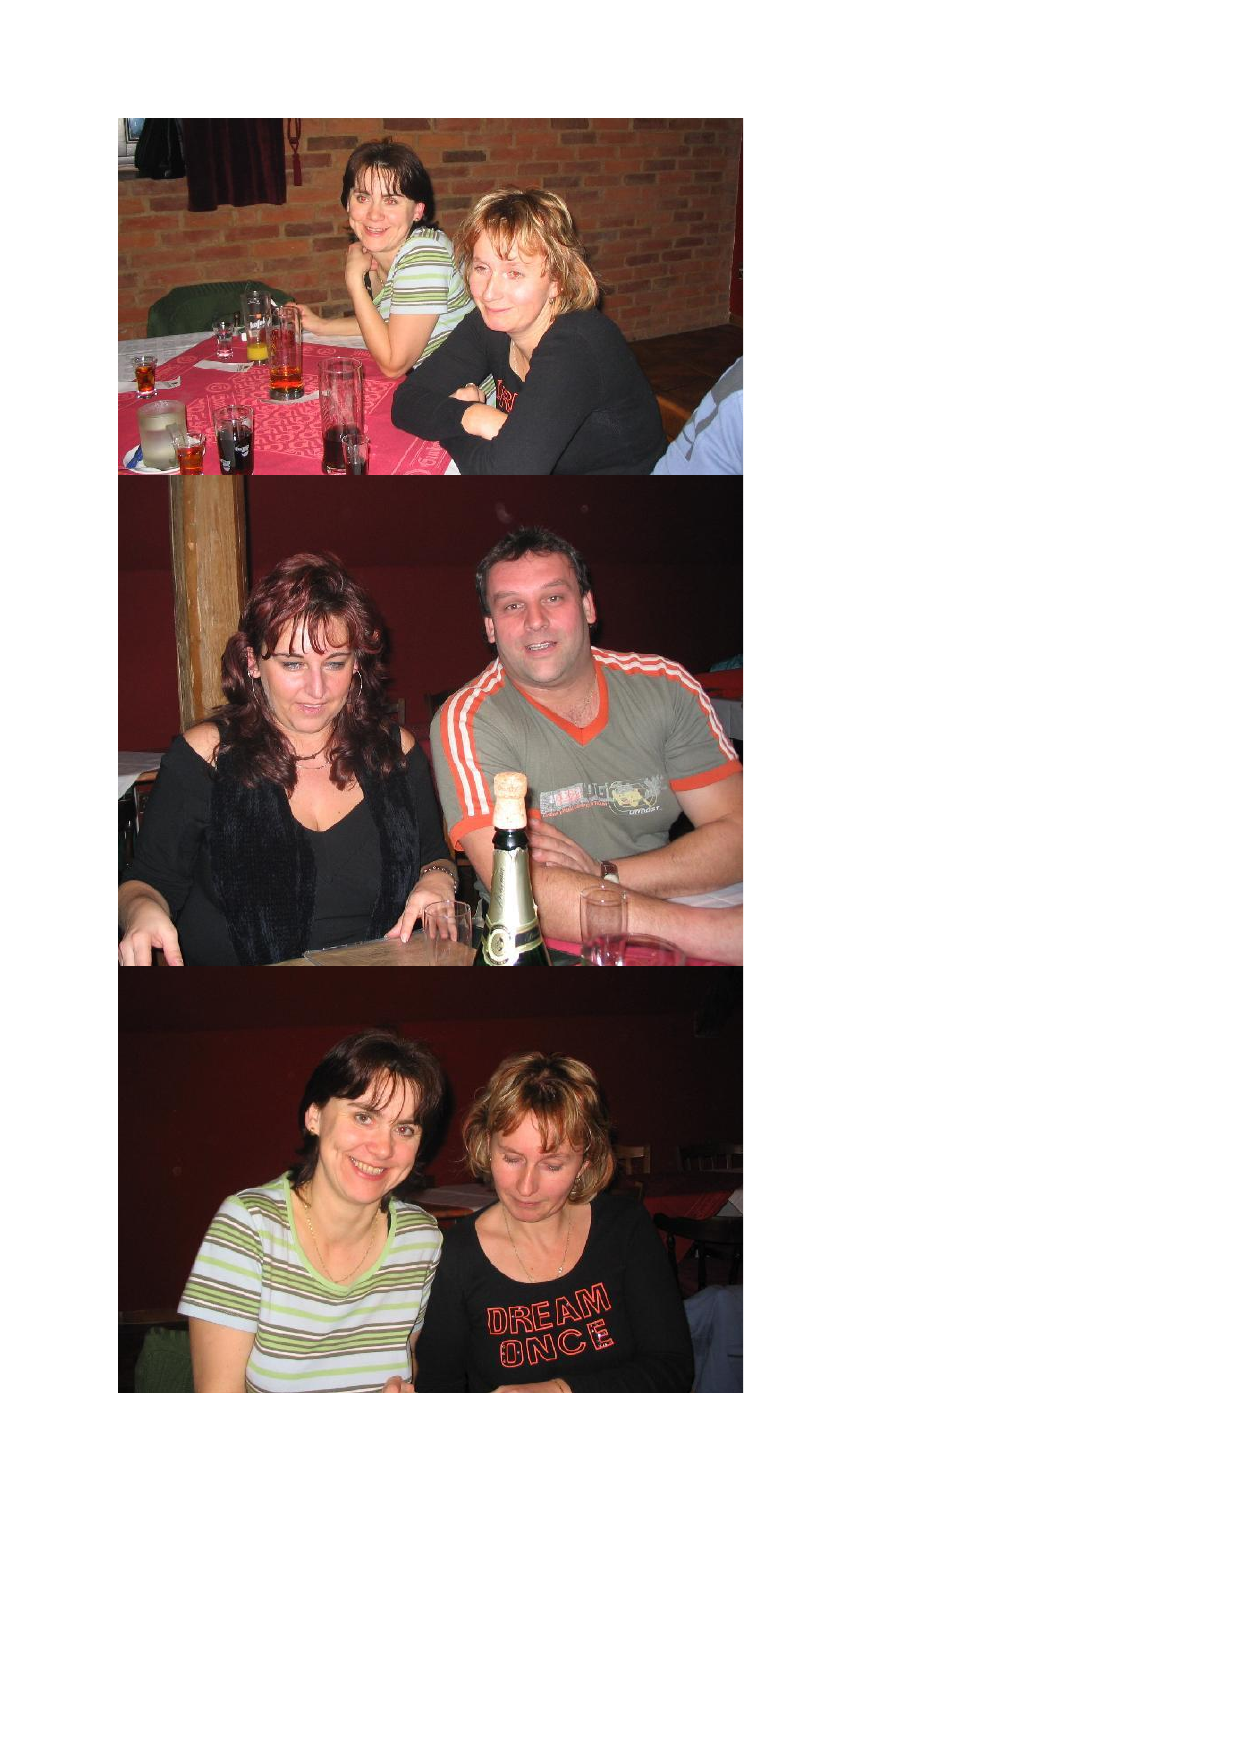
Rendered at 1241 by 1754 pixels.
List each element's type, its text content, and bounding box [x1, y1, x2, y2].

picture [118, 118, 744, 1393]
text ﻿ [744, 118, 1122, 1392]
